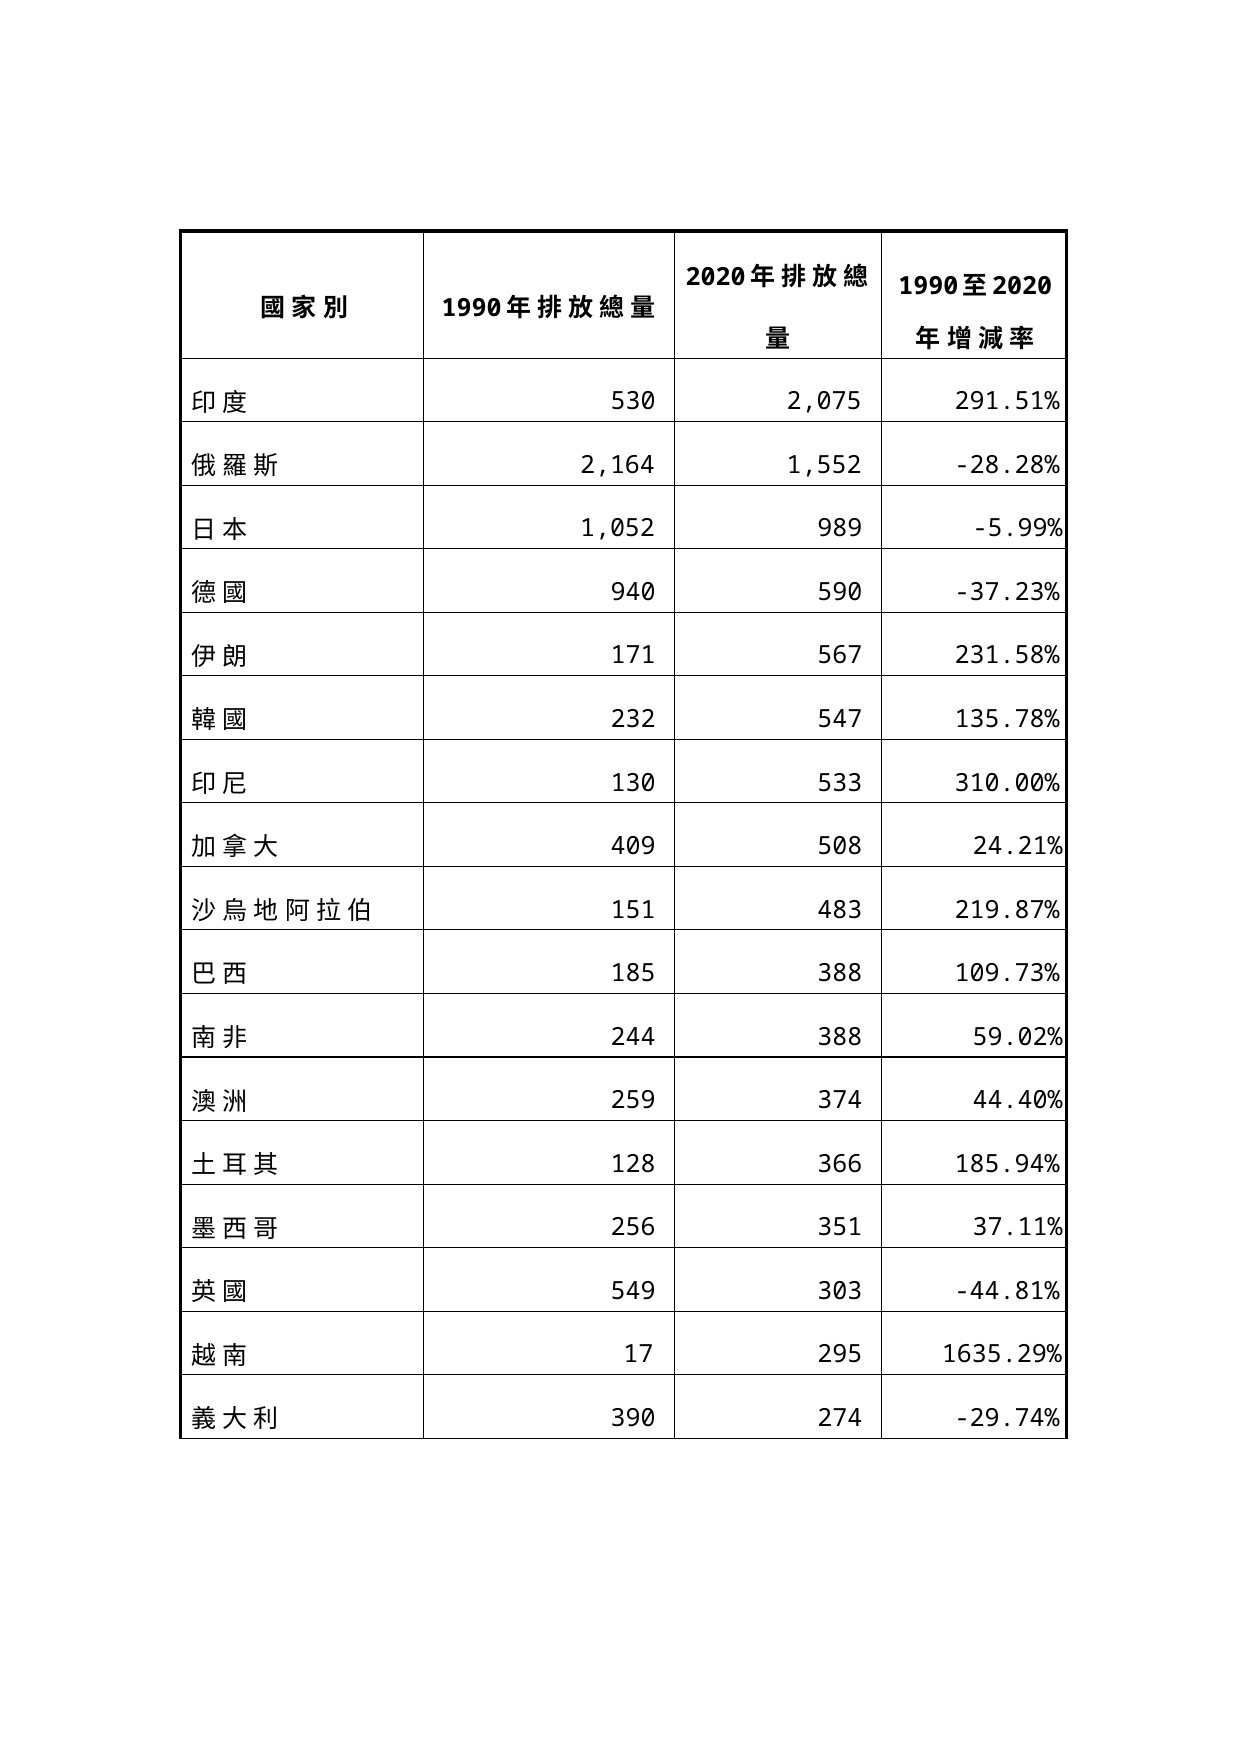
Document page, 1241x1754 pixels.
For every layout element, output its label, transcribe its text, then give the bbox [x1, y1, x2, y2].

table_cell -44.81% [882, 1248, 1065, 1311]
table_cell 128 [424, 1121, 674, 1183]
table_cell 2,075 [675, 359, 881, 421]
table_cell 567 [675, 613, 881, 675]
table_cell 130 [424, 740, 674, 802]
table_cell 135.78% [882, 676, 1065, 739]
table_cell 274 [675, 1375, 881, 1438]
table_header 2020年排放總量 [675, 233, 881, 357]
table_cell 185.94% [882, 1121, 1065, 1183]
table_cell 547 [675, 676, 881, 739]
table_cell 澳洲 [182, 1058, 423, 1120]
table_header 1990至2020年增減率 [882, 233, 1065, 357]
table_cell 390 [424, 1375, 674, 1438]
table_cell 義大利 [182, 1375, 423, 1438]
table_cell 伊朗 [182, 613, 423, 675]
table_cell 366 [675, 1121, 881, 1183]
table_cell 219.87% [882, 867, 1065, 929]
table_cell 185 [424, 930, 674, 993]
table_cell 17 [424, 1312, 674, 1374]
table_cell 259 [424, 1058, 674, 1120]
table_cell 巴西 [182, 930, 423, 993]
table_header 1990年排放總量 [424, 233, 674, 357]
table_cell 1,552 [675, 422, 881, 484]
table_cell 256 [424, 1185, 674, 1247]
table_cell 388 [675, 994, 881, 1056]
table_cell -5.99% [882, 486, 1065, 548]
table_cell 409 [424, 803, 674, 866]
table_cell 171 [424, 613, 674, 675]
table_cell 德國 [182, 549, 423, 612]
table_cell 483 [675, 867, 881, 929]
table_cell 533 [675, 740, 881, 802]
table_cell 加拿大 [182, 803, 423, 866]
table_cell 南非 [182, 994, 423, 1056]
table_cell 沙烏地阿拉伯 [182, 867, 423, 929]
table_cell 1635.29% [882, 1312, 1065, 1374]
table_cell 印度 [182, 359, 423, 421]
table_cell 韓國 [182, 676, 423, 739]
table_cell -37.23% [882, 549, 1065, 612]
table_cell 374 [675, 1058, 881, 1120]
table_cell 590 [675, 549, 881, 612]
table_cell 37.11% [882, 1185, 1065, 1247]
table_cell 2,164 [424, 422, 674, 484]
table_cell 231.58% [882, 613, 1065, 675]
table_cell -28.28% [882, 422, 1065, 484]
table_cell 越南 [182, 1312, 423, 1374]
table_cell 日本 [182, 486, 423, 548]
table_cell 295 [675, 1312, 881, 1374]
table_cell 印尼 [182, 740, 423, 802]
table_cell 244 [424, 994, 674, 1056]
table_cell 303 [675, 1248, 881, 1311]
table_cell 291.51% [882, 359, 1065, 421]
table_cell -29.74% [882, 1375, 1065, 1438]
table_cell 549 [424, 1248, 674, 1311]
table_cell 墨西哥 [182, 1185, 423, 1247]
table_cell 俄羅斯 [182, 422, 423, 484]
table_cell 59.02% [882, 994, 1065, 1056]
table_cell 24.21% [882, 803, 1065, 866]
table_cell 530 [424, 359, 674, 421]
table_cell 989 [675, 486, 881, 548]
table_cell 388 [675, 930, 881, 993]
table_cell 310.00% [882, 740, 1065, 802]
table_cell 151 [424, 867, 674, 929]
table_cell 109.73% [882, 930, 1065, 993]
table_cell 1,052 [424, 486, 674, 548]
table_cell 508 [675, 803, 881, 866]
table_cell 英國 [182, 1248, 423, 1311]
table_cell 土耳其 [182, 1121, 423, 1183]
table_cell 44.40% [882, 1058, 1065, 1120]
table_cell 351 [675, 1185, 881, 1247]
table_header 國家別 [182, 233, 423, 357]
table_cell 232 [424, 676, 674, 739]
table_cell 940 [424, 549, 674, 612]
